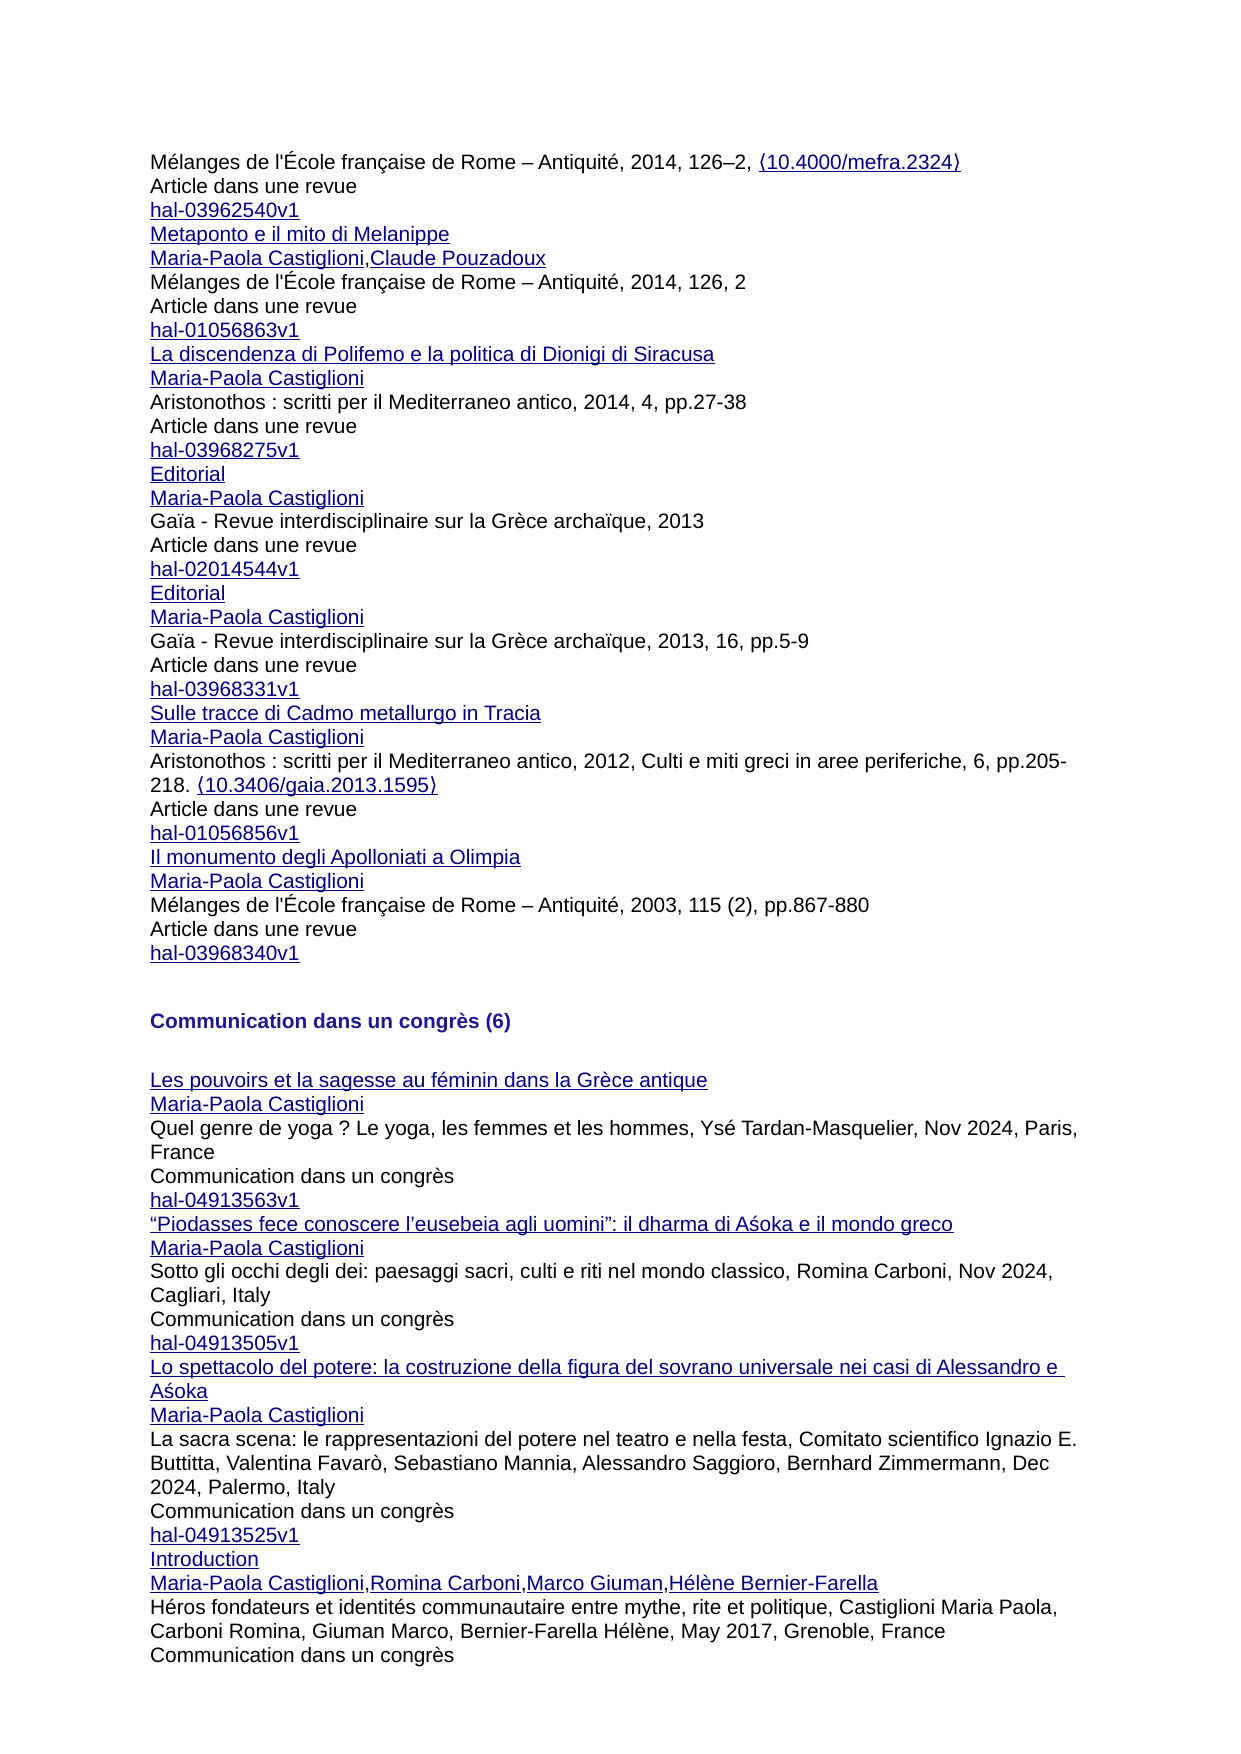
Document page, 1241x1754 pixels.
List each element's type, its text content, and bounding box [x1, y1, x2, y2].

table_cell Introduction Maria-Paola Castiglioni,Romina Carboni,Marco Giuman,Hélène Bernier-Farella Héros fondateurs et identités communautaire entre mythe, rite et politique, Castiglioni Maria Paola, Carboni Romina, Giuman Marco, Bernier-Farella Hélène, May 2017, Grenoble, France Communication dans un congrès [150, 1547, 1090, 1667]
table_header Les pouvoirs et la sagesse au féminin dans la Grèce antique Maria-Paola Castiglioni Quel genre de yoga ? Le yoga, les femmes et les hommes, Ysé Tardan-Masquelier, Nov 2024, Paris, France Communication dans un congrès hal-04913563v1 [150, 1068, 1090, 1211]
table_cell Sulle tracce di Cadmo metallurgo in Tracia Maria-Paola Castiglioni Aristonothos : scritti per il Mediterraneo antico, 2012, Culti e miti greci in aree periferiche, 6, pp.205-218. ⟨10.3406/gaia.2013.1595⟩ Article dans une revue hal-01056856v1 [150, 701, 1090, 845]
table_cell Il monumento degli Apolloniati a Olimpia Maria-Paola Castiglioni Mélanges de l'École française de Rome – Antiquité, 2003, 115 (2), pp.867-880 Article dans une revue hal-03968340v1 [150, 845, 1090, 964]
table_cell Lo spettacolo del potere: la costruzione della figura del sovrano universale nei casi di Alessandro e Aśoka Maria-Paola Castiglioni La sacra scena: le rappresentazioni del potere nel teatro e nella festa, Comitato scientifico Ignazio E. Buttitta, Valentina Favarò, Sebastiano Mannia, Alessandro Saggioro, Bernhard Zimmermann, Dec 2024, Palermo, Italy Communication dans un congrès hal-04913525v1 [150, 1355, 1090, 1547]
table_cell “Piodasses fece conoscere l’eusebeia agli uomini”: il dharma di Aśoka e il mondo greco Maria-Paola Castiglioni Sotto gli occhi degli dei: paesaggi sacri, culti e riti nel mondo classico, Romina Carboni, Nov 2024, Cagliari, Italy Communication dans un congrès hal-04913505v1 [150, 1211, 1090, 1355]
table_cell Metaponto e il mito di Melanippe Maria-Paola Castiglioni,Claude Pouzadoux Mélanges de l'École française de Rome – Antiquité, 2014, 126, 2 Article dans une revue hal-01056863v1 [150, 222, 1090, 342]
table_cell La discendenza di Polifemo e la politica di Dionigi di Siracusa Maria-Paola Castiglioni Aristonothos : scritti per il Mediterraneo antico, 2014, 4, pp.27-38 Article dans une revue hal-03968275v1 [150, 342, 1090, 461]
table_cell Editorial Maria-Paola Castiglioni Gaïa - Revue interdisciplinaire sur la Grèce archaïque, 2013, 16, pp.5-9 Article dans une revue hal-03968331v1 [150, 581, 1090, 701]
subtitle Communication dans un congrès (6) [150, 1009, 1090, 1033]
table_cell Mélanges de l'École française de Rome – Antiquité, 2014, 126–2, ⟨10.4000/mefra.2324⟩ Article dans une revue hal-03962540v1 [150, 150, 1090, 222]
table_cell Editorial Maria-Paola Castiglioni Gaïa - Revue interdisciplinaire sur la Grèce archaïque, 2013 Article dans une revue hal-02014544v1 [150, 461, 1090, 581]
